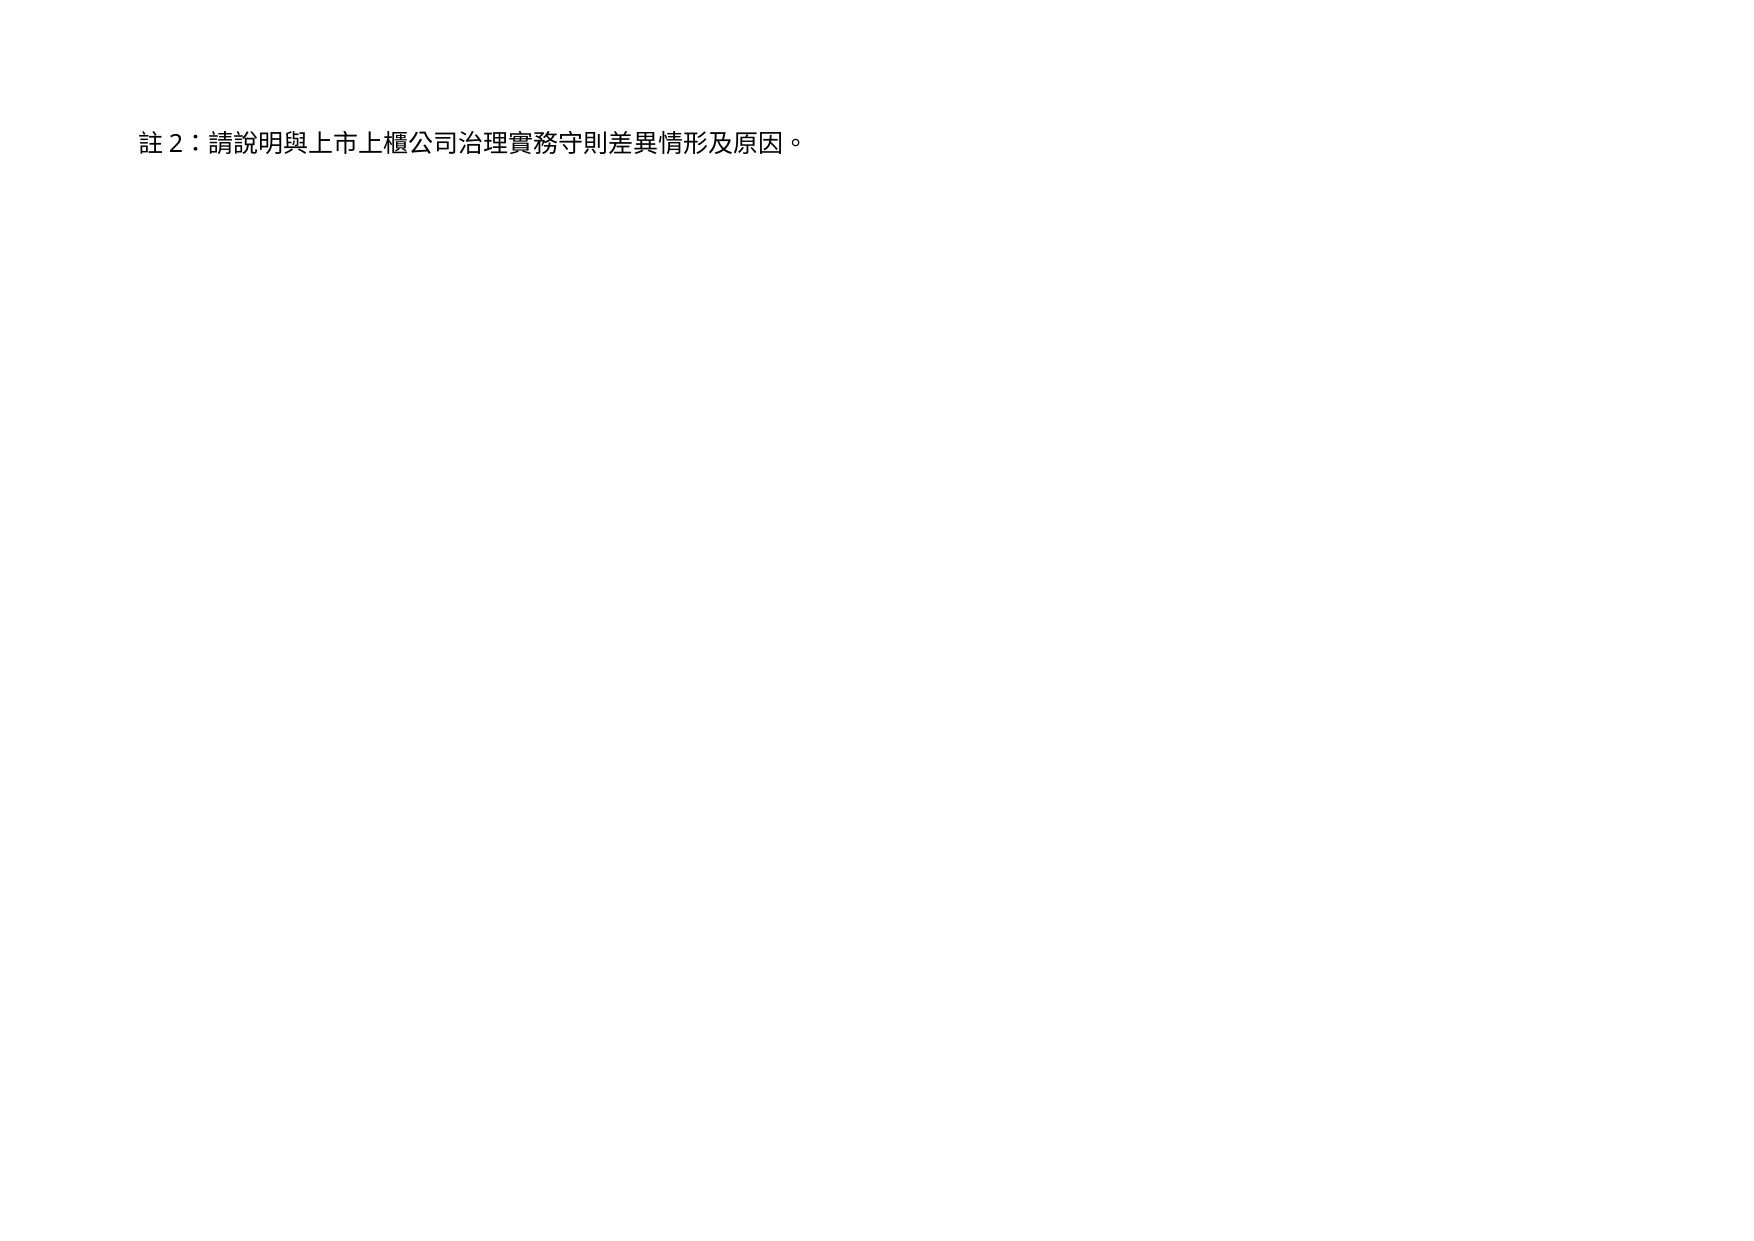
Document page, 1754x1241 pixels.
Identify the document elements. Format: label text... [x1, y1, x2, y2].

text 註2：請說明與上市上櫃公司治理實務守則差異情形及原因。 [139, 131, 1665, 158]
